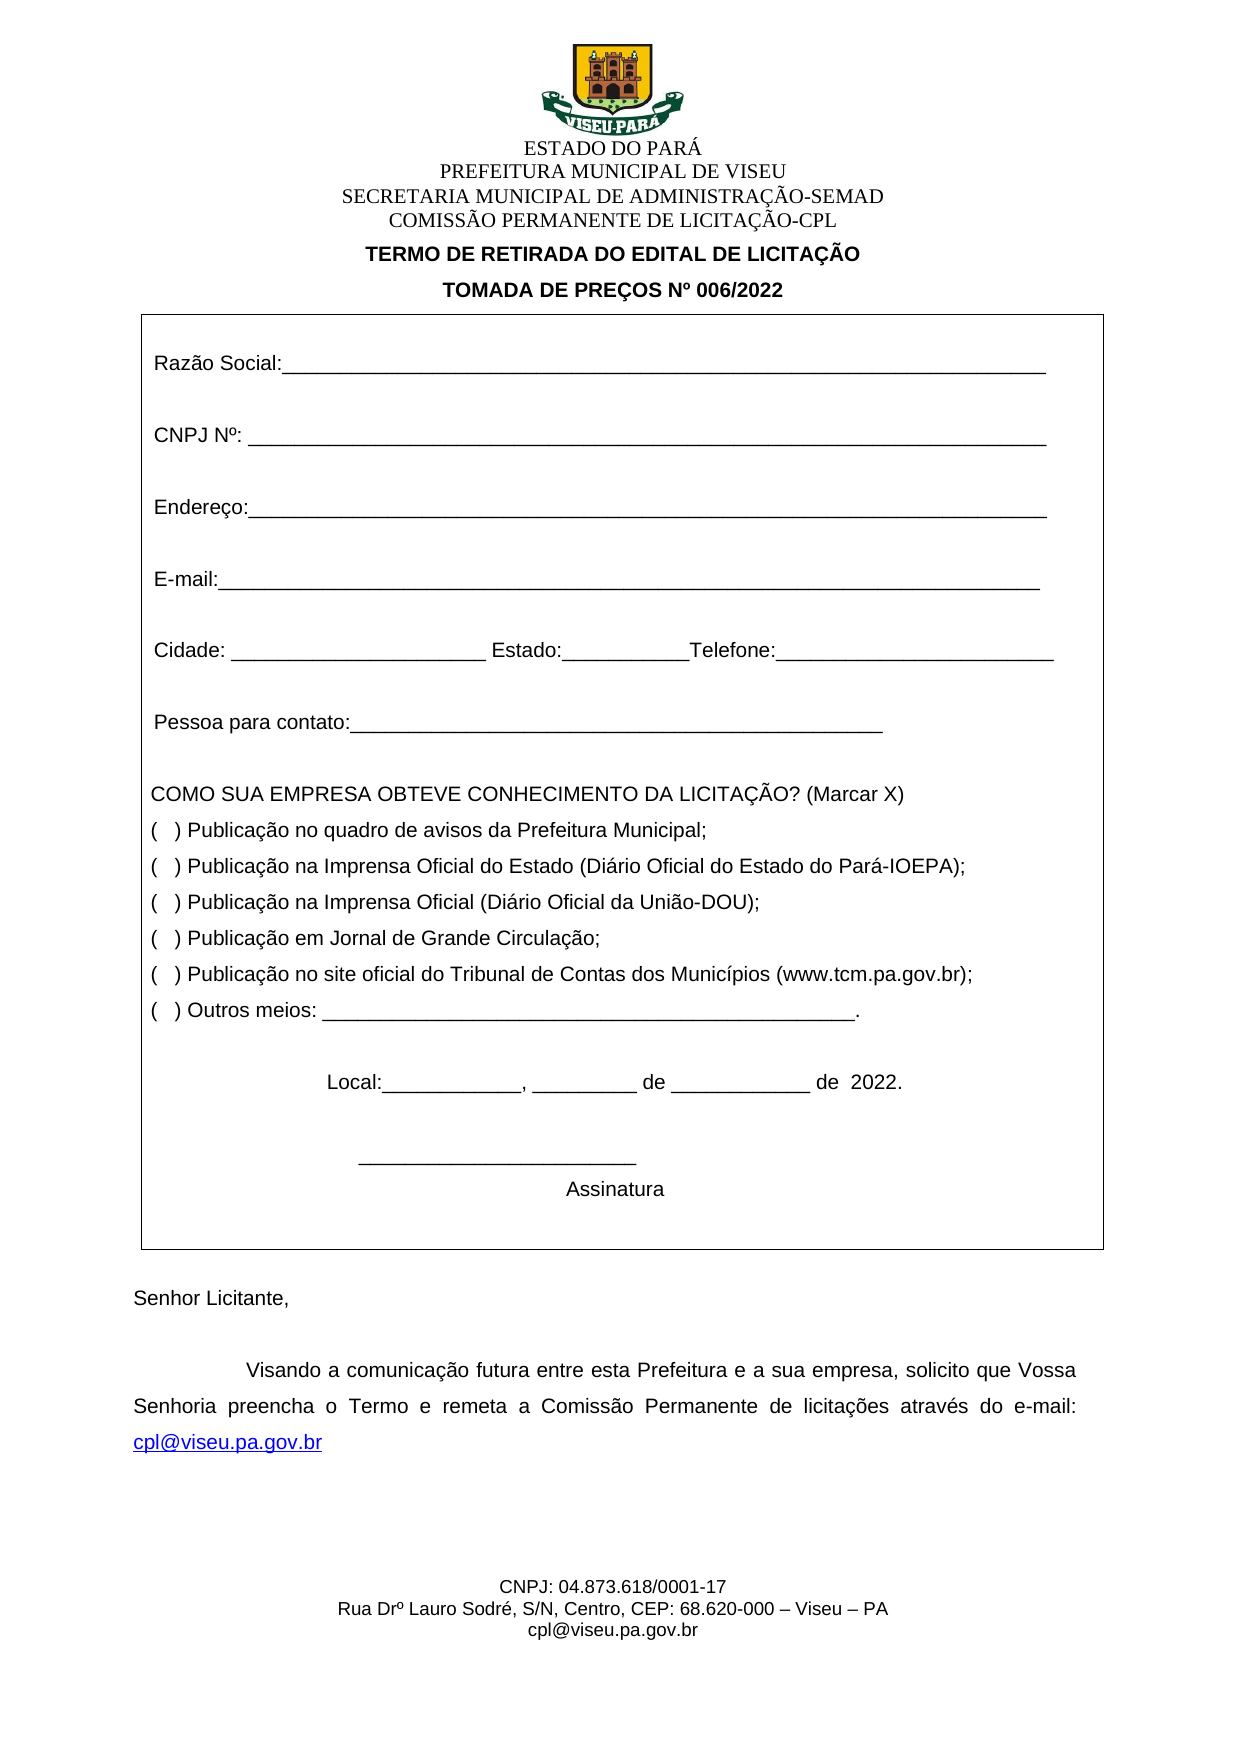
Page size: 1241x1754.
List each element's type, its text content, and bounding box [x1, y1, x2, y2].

text TOMADA DE PREÇOS Nº 006/2022 [89, 278, 1137, 302]
text TERMO DE RETIRADA DO EDITAL DE LICITAÇÃO [89, 242, 1137, 266]
table_header Razão Social:__________________________________________________________________ CNPJ Nº: _____________________________________________________________________ Endereço:_____________________________________________________________________ E-mail:_______________________________________________________________________ Cidade: ______________________ Estado:___________Telefone:________________________ Pessoa para contato:______________________________________________ COMO SUA EMPRESA OBTEVE CONHECIMENTO DA LICITAÇÃO? (Marcar X) ( ) Publicação no quadro de avisos da Prefeitura Municipal; ( ) Publicação na Imprensa Oficial do Estado (Diário Oficial do Estado do Pará-IOEPA); ( ) Publicação na Imprensa Oficial (Diário Oficial da União-DOU); ( ) Publicação em Jornal de Grande Circulação; ( ) Publicação no site oficial do Tribunal de Contas dos Municípios (www.tcm.pa.gov.br); ( ) Outros meios: ______________________________________________. Local:____________, _________ de ____________ de 2022. ________________________ Assinatura [142, 315, 1103, 1249]
text Visando a comunicação futura entre esta Prefeitura e a sua empresa, solicito que Vossa Senhoria preencha o Termo e remeta a Comissão Permanente de licitações através do e-mail: cpl@viseu.pa.gov.br [133, 1358, 1078, 1454]
picture [541, 44, 685, 136]
text Senhor Licitante, [44, 1286, 1137, 1310]
